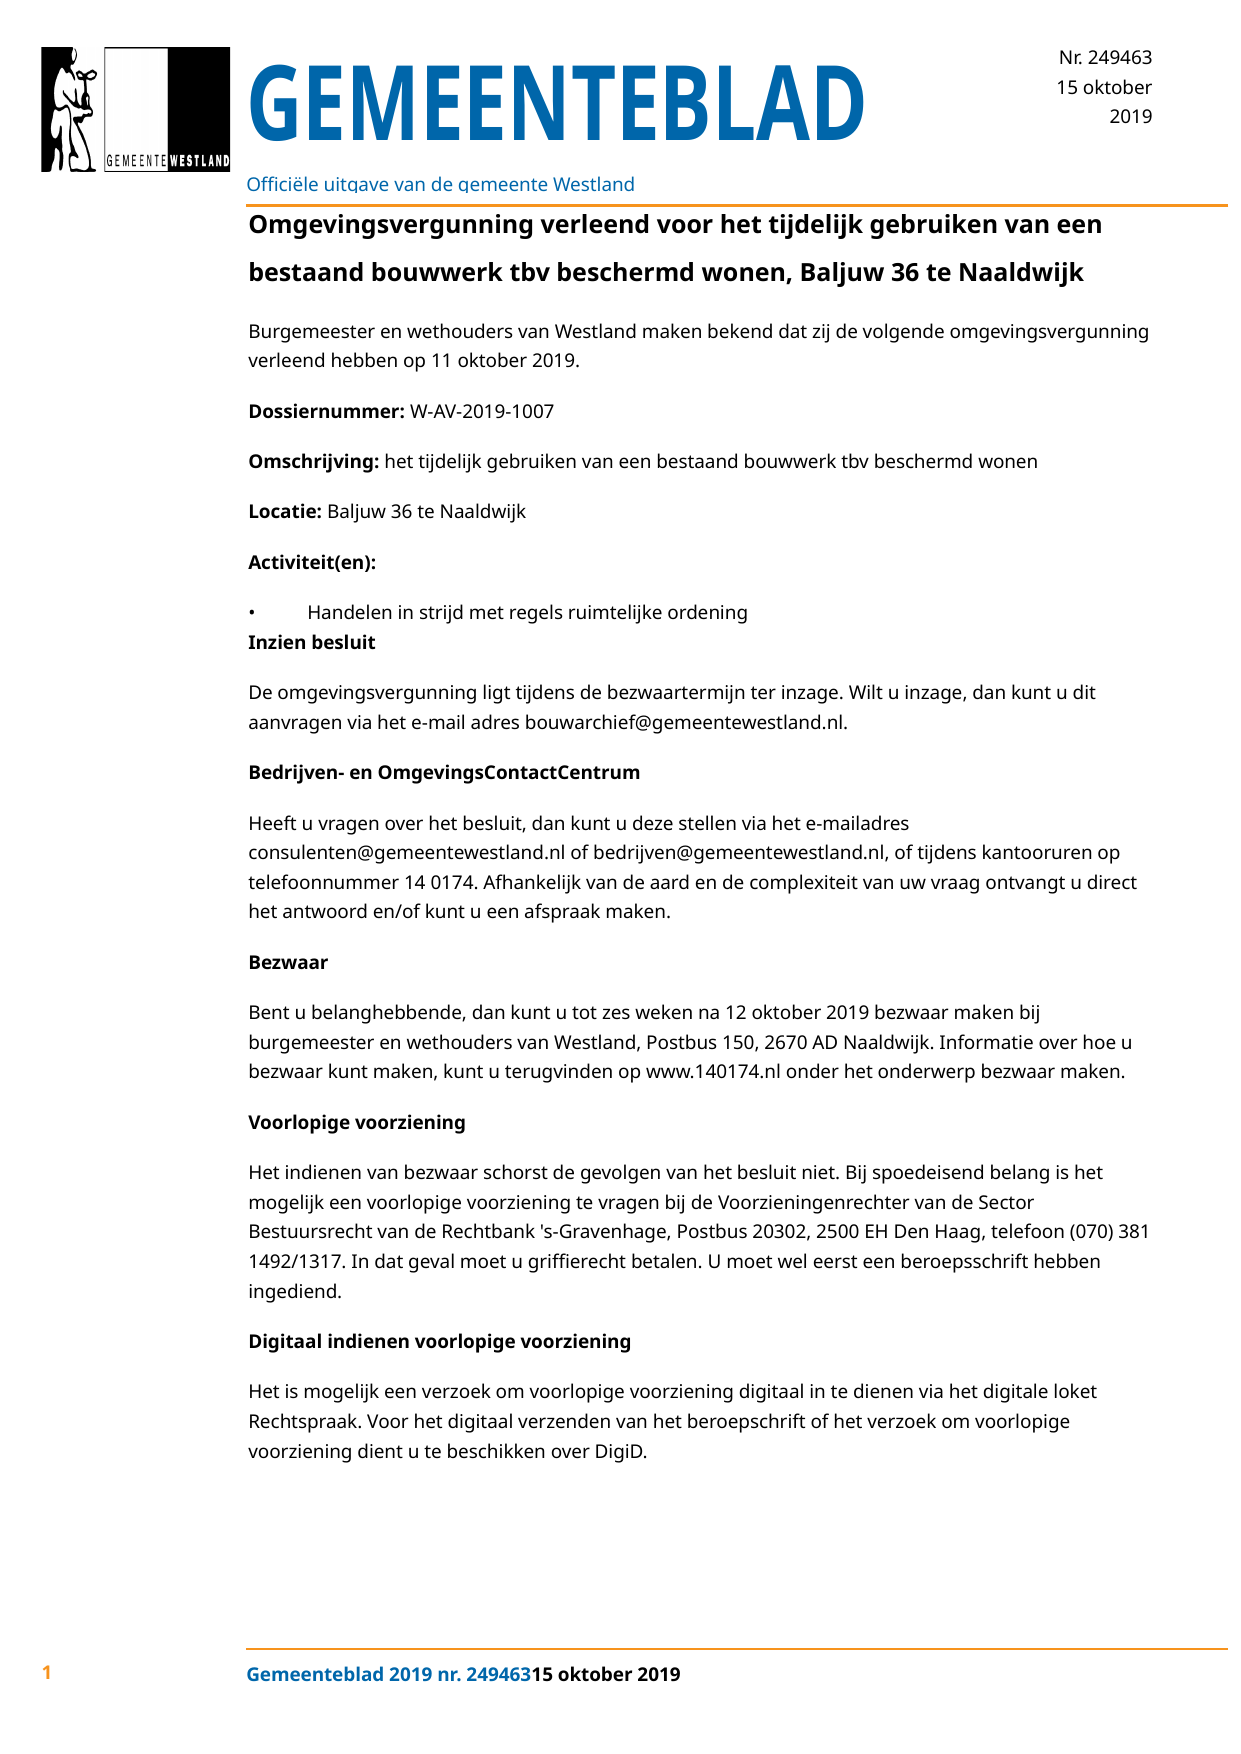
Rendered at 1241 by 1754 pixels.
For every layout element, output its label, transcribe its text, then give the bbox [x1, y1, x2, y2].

text Heeft u vragen over het besluit, dan kunt u deze stellen via het e-mailadres consulenten@gemeentewestland.nl of bedrijven@gemeentewestland.nl, of tijdens kantooruren op telefoonnummer 14 0174. Afhankelijk van de aard en de complexiteit van uw vraag ontvangt u direct het antwoord en/of kunt u een afspraak maken. [248, 810, 1152, 924]
text Dossiernummer: W-AV-2019-1007 [248, 398, 1152, 424]
text Locatie: Baljuw 36 te Naaldwijk [248, 499, 1152, 524]
text Omgevingsvergunning verleend voor het tijdelijk gebruiken van een bestaand bouwwerk tbv beschermd wonen, Baljuw 36 te Naaldwijk [248, 207, 1152, 288]
text Bent u belanghebbende, dan kunt u tot zes weken na 12 oktober 2019 bezwaar maken bij burgemeester en wethouders van Westland, Postbus 150, 2670 AD Naaldwijk. Informatie over hoe u bezwaar kunt maken, kunt u terugvinden op www.140174.nl onder het onderwerp bezwaar maken. [248, 999, 1152, 1084]
text Activiteit(en): [248, 549, 1152, 575]
text Bedrijven- en OmgevingsContactCentrum [248, 759, 1152, 785]
list Handelen in strijd met regels ruimtelijke ordening [248, 599, 1152, 625]
text De omgevingsvergunning ligt tijdens de bezwaartermijn ter inzage. Wilt u inzage, dan kunt u dit aanvragen via het e-mail adres bouwarchief@gemeentewestland.nl. [248, 679, 1152, 735]
text Inzien besluit [248, 629, 1152, 655]
text Het indienen van bezwaar schorst de gevolgen van het besluit niet. Bij spoedeisend belang is het mogelijk een voorlopige voorziening te vragen bij de Voorzieningenrechter van de Sector Bestuursrecht van de Rechtbank 's-Gravenhage, Postbus 20302, 2500 EH Den Haag, telefoon (070) 381 1492/1317. In dat geval moet u griffierecht betalen. U moet wel eerst een beroepsschrift hebben ingediend. [248, 1159, 1152, 1304]
text Het is mogelijk een verzoek om voorlopige voorziening digitaal in te dienen via het digitale loket Rechtspraak. Voor het digitaal verzenden van het beroepschrift of het verzoek om voorlopige voorziening dient u te beschikken over DigiD. [248, 1379, 1152, 1464]
text Digitaal indienen voorlopige voorziening [248, 1328, 1152, 1354]
picture [41, 47, 231, 172]
text Omschrijving: het tijdelijk gebruiken van een bestaand bouwwerk tbv beschermd wonen [248, 448, 1152, 474]
text Voorlopige voorziening [248, 1109, 1152, 1135]
text Bezwaar [248, 949, 1152, 975]
text Burgemeester en wethouders van Westland maken bekend dat zij de volgende omgevingsvergunning verleend hebben op 11 oktober 2019. [248, 318, 1152, 373]
